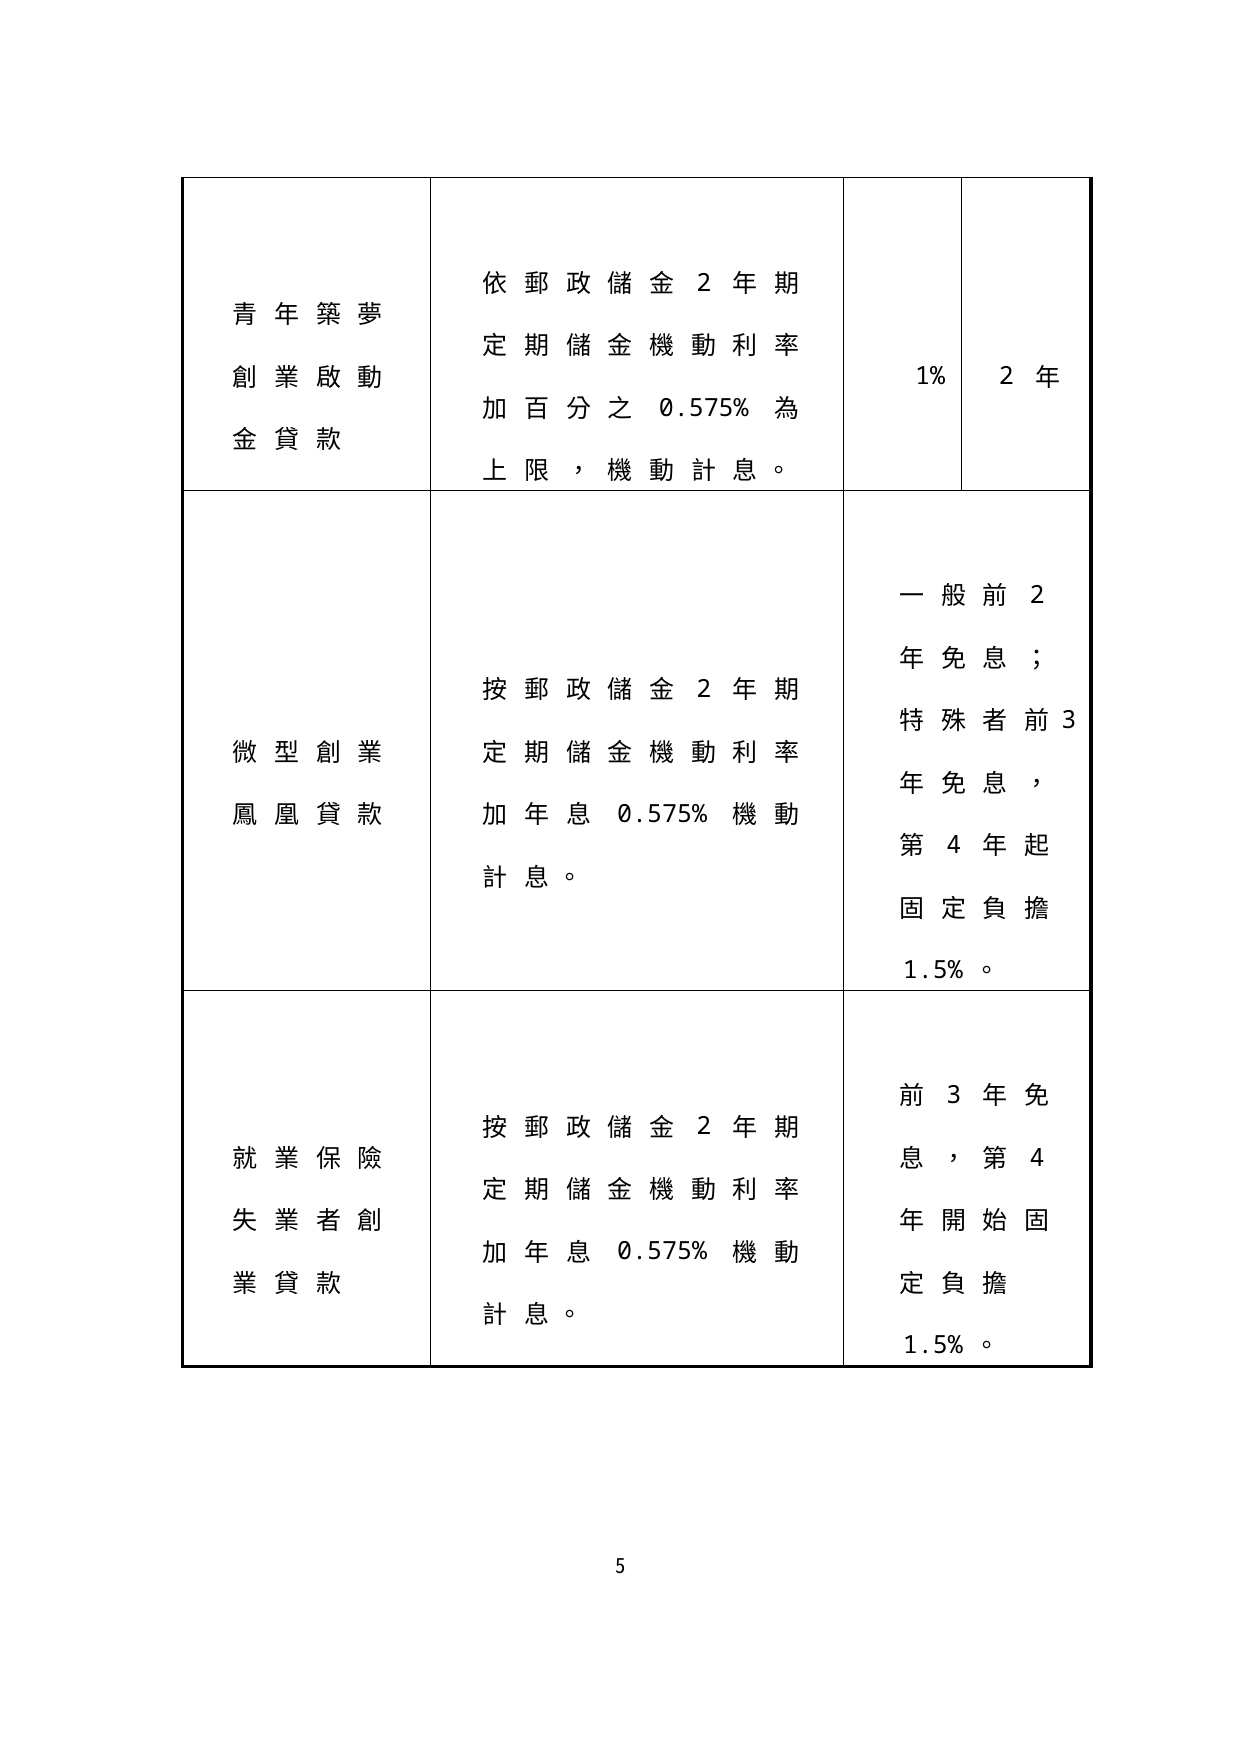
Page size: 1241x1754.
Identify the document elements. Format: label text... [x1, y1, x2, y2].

table_cell 依郵政儲金2年期定期儲金機動利率加百分之0.575%為上限，機動計息。 [431, 178, 843, 490]
table_cell 2年 [962, 178, 1089, 490]
table_cell 微型創業鳳凰貸款 [184, 491, 430, 990]
table_cell 前3年免息，第4年開始固定負擔1.5%。 [844, 991, 1089, 1365]
table_cell 1% [844, 178, 961, 490]
table_cell 青年築夢創業啟動金貸款 [184, 178, 430, 490]
table_cell 一般前2年免息；特殊者前3年免息，第4年起固定負擔1.5%。 [844, 491, 1089, 990]
table_cell 按郵政儲金2年期定期儲金機動利率加年息0.575%機動計息。 [431, 491, 843, 990]
table_cell 就業保險失業者創業貸款 [184, 991, 430, 1365]
table_cell 按郵政儲金2年期定期儲金機動利率加年息0.575%機動計息。 [431, 991, 843, 1365]
